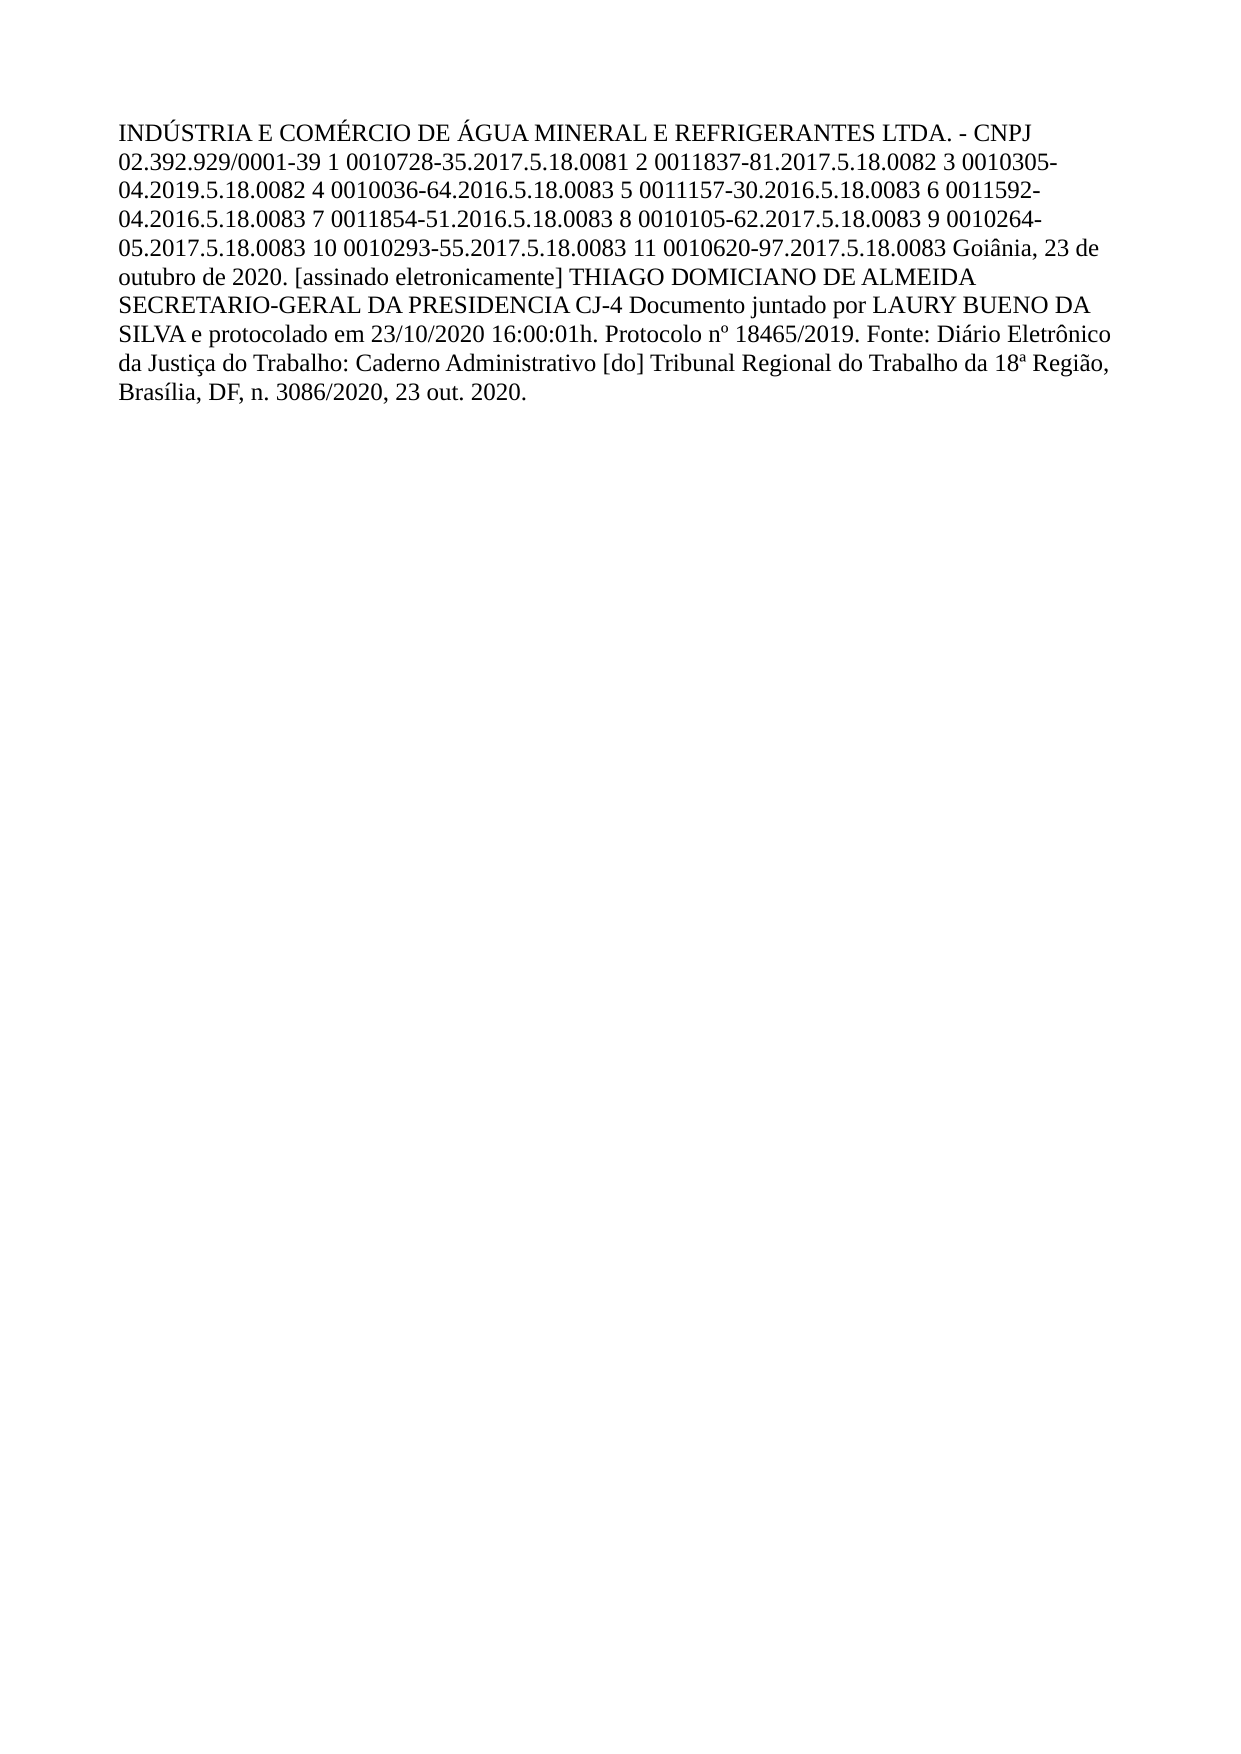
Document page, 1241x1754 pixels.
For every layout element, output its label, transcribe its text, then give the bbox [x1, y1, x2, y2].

text INDÚSTRIA E COMÉRCIO DE ÁGUA MINERAL E REFRIGERANTES LTDA. - CNPJ 02.392.929/0001-39 1 0010728-35.2017.5.18.0081 2 0011837-81.2017.5.18.0082 3 0010305-04.2019.5.18.0082 4 0010036-64.2016.5.18.0083 5 0011157-30.2016.5.18.0083 6 0011592-04.2016.5.18.0083 7 0011854-51.2016.5.18.0083 8 0010105-62.2017.5.18.0083 9 0010264-05.2017.5.18.0083 10 0010293-55.2017.5.18.0083 11 0010620-97.2017.5.18.0083 Goiânia, 23 de outubro de 2020. [assinado eletronicamente] THIAGO DOMICIANO DE ALMEIDA SECRETARIO-GERAL DA PRESIDENCIA CJ-4 Documento juntado por LAURY BUENO DA SILVA e protocolado em 23/10/2020 16:00:01h. Protocolo nº 18465/2019. Fonte: Diário Eletrônico da Justiça do Trabalho: Caderno Administrativo [do] Tribunal Regional do Trabalho da 18ª Região, Brasília, DF, n. 3086/2020, 23 out. 2020. [118, 118, 1122, 406]
